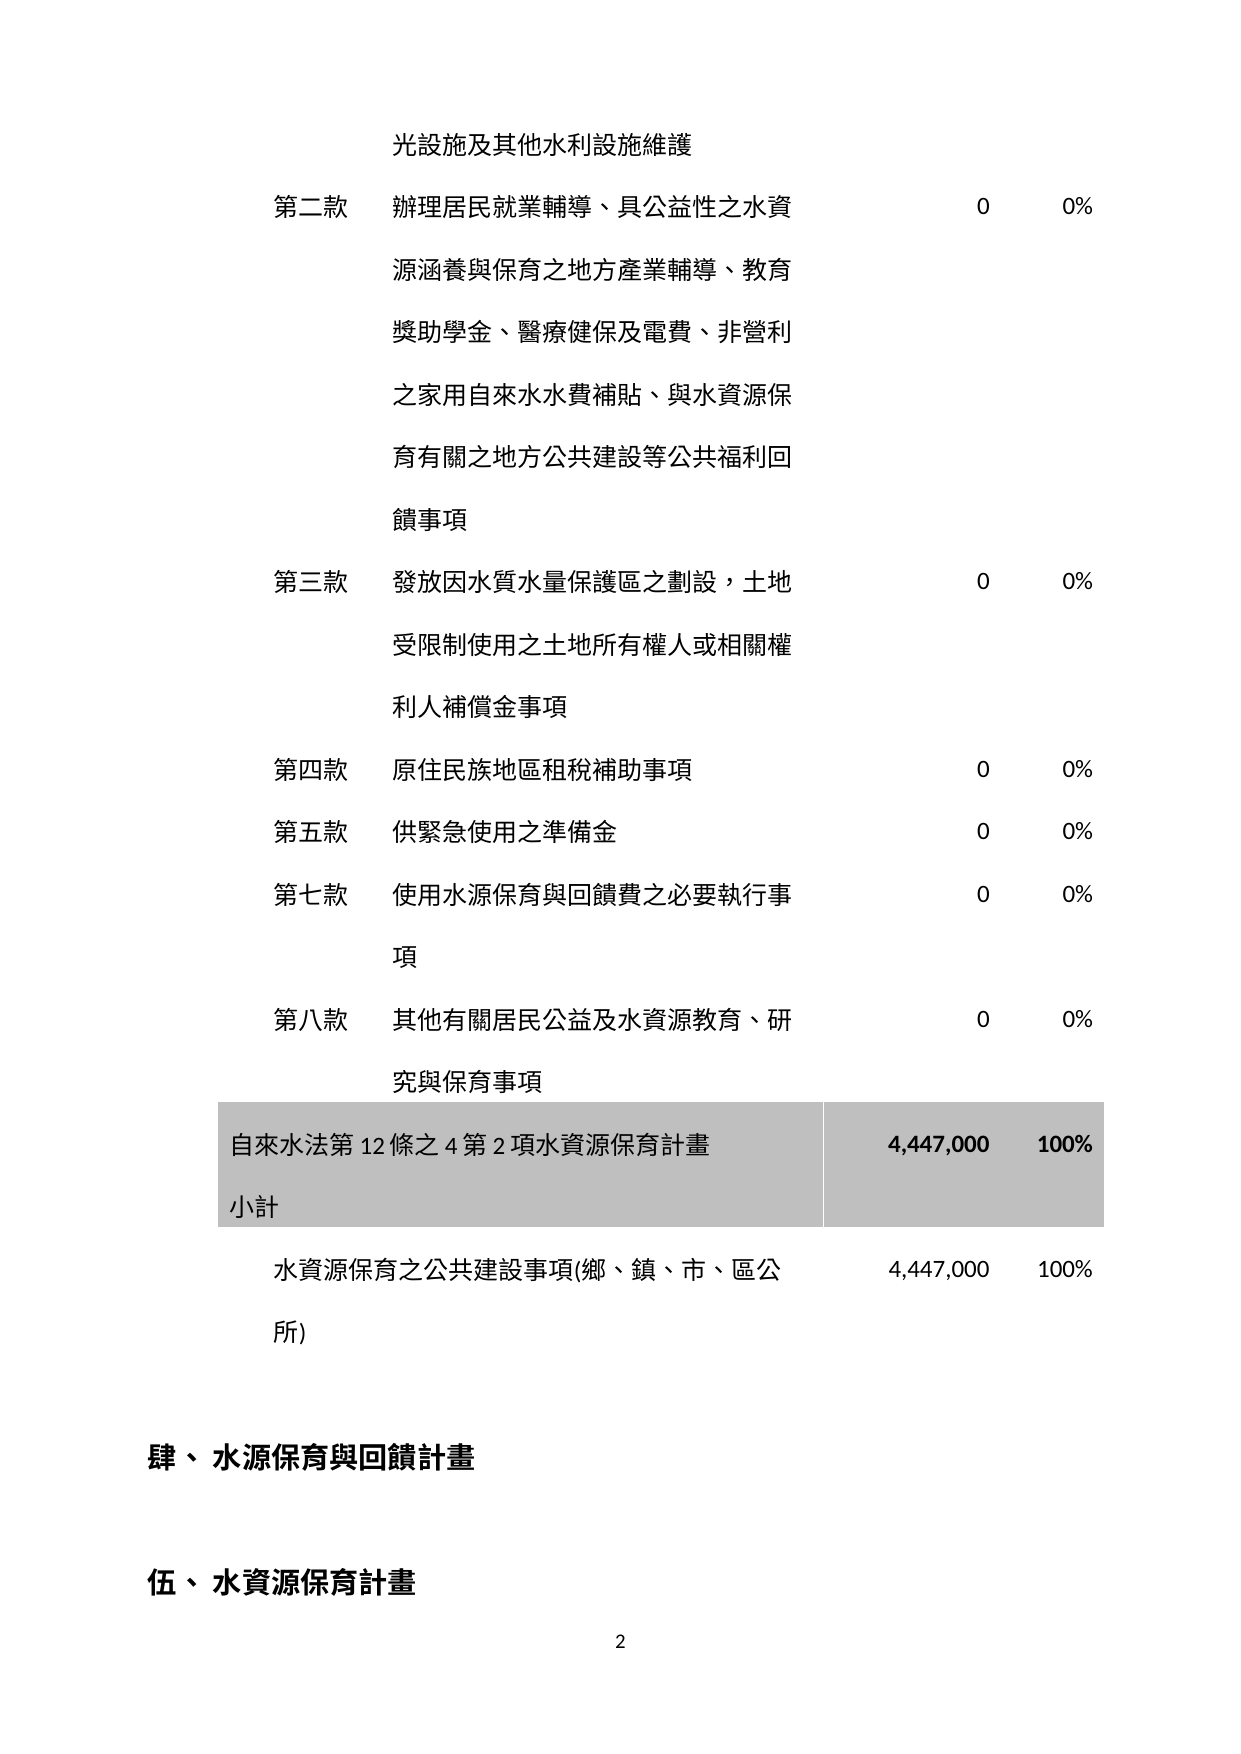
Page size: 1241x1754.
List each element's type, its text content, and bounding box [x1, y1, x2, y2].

table_cell 0 [824, 789, 1001, 852]
table_cell 0% [1001, 977, 1104, 1102]
table_cell 供緊急使用之準備金 [381, 789, 823, 852]
table_cell 100% [1001, 1227, 1104, 1352]
table_cell [159, 164, 262, 539]
table_cell 0% [1001, 852, 1104, 977]
table_cell 發放因水質水量保護區之劃設，土地受限制使用之土地所有權人或相關權利人補償金事項 [381, 539, 823, 727]
table_cell 0% [1001, 539, 1104, 727]
table_cell [824, 102, 1001, 164]
list 肆、 水源保育與回饋計畫 [148, 1414, 1092, 1477]
table_cell 原住民族地區租稅補助事項 [381, 727, 823, 789]
table_cell 光設施及其他水利設施維護 [381, 102, 823, 164]
table_cell 其他有關居民公益及水資源教育、研究與保育事項 [381, 977, 823, 1102]
table_cell 4,447,000 [824, 1102, 1001, 1227]
table_cell 0 [824, 539, 1001, 727]
table_cell 自來水法第12條之4第2項水資源保育計畫 小計 [218, 1102, 823, 1227]
table_cell 第五款 [263, 789, 381, 852]
table_cell 第四款 [263, 727, 381, 789]
table_cell [263, 102, 381, 164]
table_cell 第三款 [263, 539, 381, 727]
table_cell [159, 852, 262, 977]
table_cell 0% [1001, 727, 1104, 789]
table_cell 辦理居民就業輔導、具公益性之水資源涵養與保育之地方產業輔導、教育獎助學金、醫療健保及電費、非營利之家用自來水水費補貼、與水資源保育有關之地方公共建設等公共福利回饋事項 [381, 164, 823, 539]
table_cell [1001, 102, 1104, 164]
table_cell 100% [1001, 1102, 1104, 1227]
table_cell [159, 789, 262, 852]
table_cell 0 [824, 852, 1001, 977]
table_cell 使用水源保育與回饋費之必要執行事項 [381, 852, 823, 977]
table_cell [159, 102, 262, 164]
table_cell 第七款 [263, 852, 381, 977]
table_cell 0% [1001, 789, 1104, 852]
table_cell 0 [824, 727, 1001, 789]
table_cell 0% [1001, 164, 1104, 539]
list 伍、 水資源保育計畫 [148, 1539, 1092, 1602]
table_cell 第二款 [263, 164, 381, 539]
table_cell 0 [824, 977, 1001, 1102]
table_cell [159, 1227, 262, 1352]
table_cell 4,447,000 [824, 1227, 1001, 1352]
table_cell [159, 977, 262, 1102]
table_cell 水資源保育之公共建設事項(鄉、鎮、市、區公所) [263, 1227, 823, 1352]
table_cell 第八款 [263, 977, 381, 1102]
table_cell [159, 539, 262, 727]
table_cell 0 [824, 164, 1001, 539]
table_cell [159, 727, 262, 789]
table_cell [159, 1102, 218, 1227]
